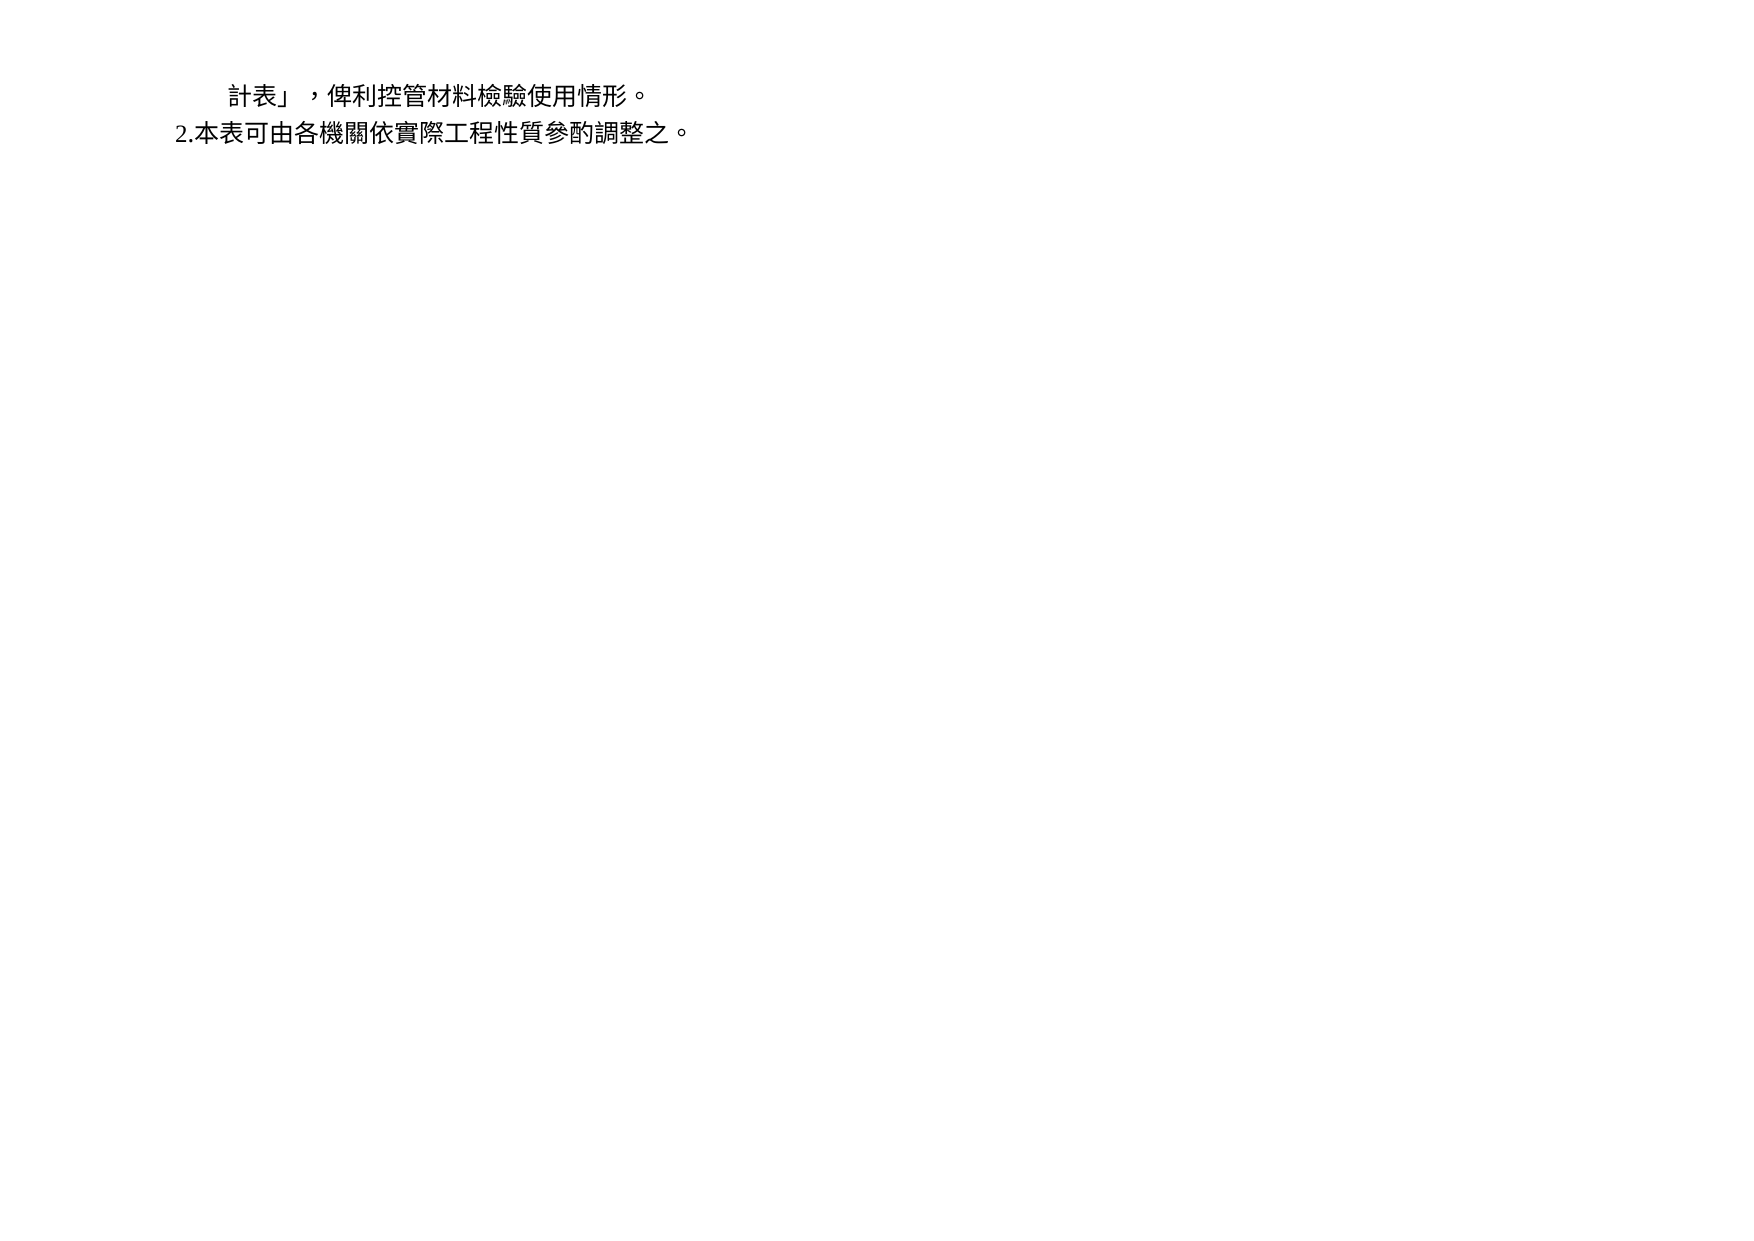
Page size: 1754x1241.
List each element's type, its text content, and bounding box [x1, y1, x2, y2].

text 2.本表可由各機關依實際工程性質參酌調整之。 [150, 113, 1636, 151]
text 計表」，俾利控管材料檢驗使用情形。 [150, 76, 1636, 113]
